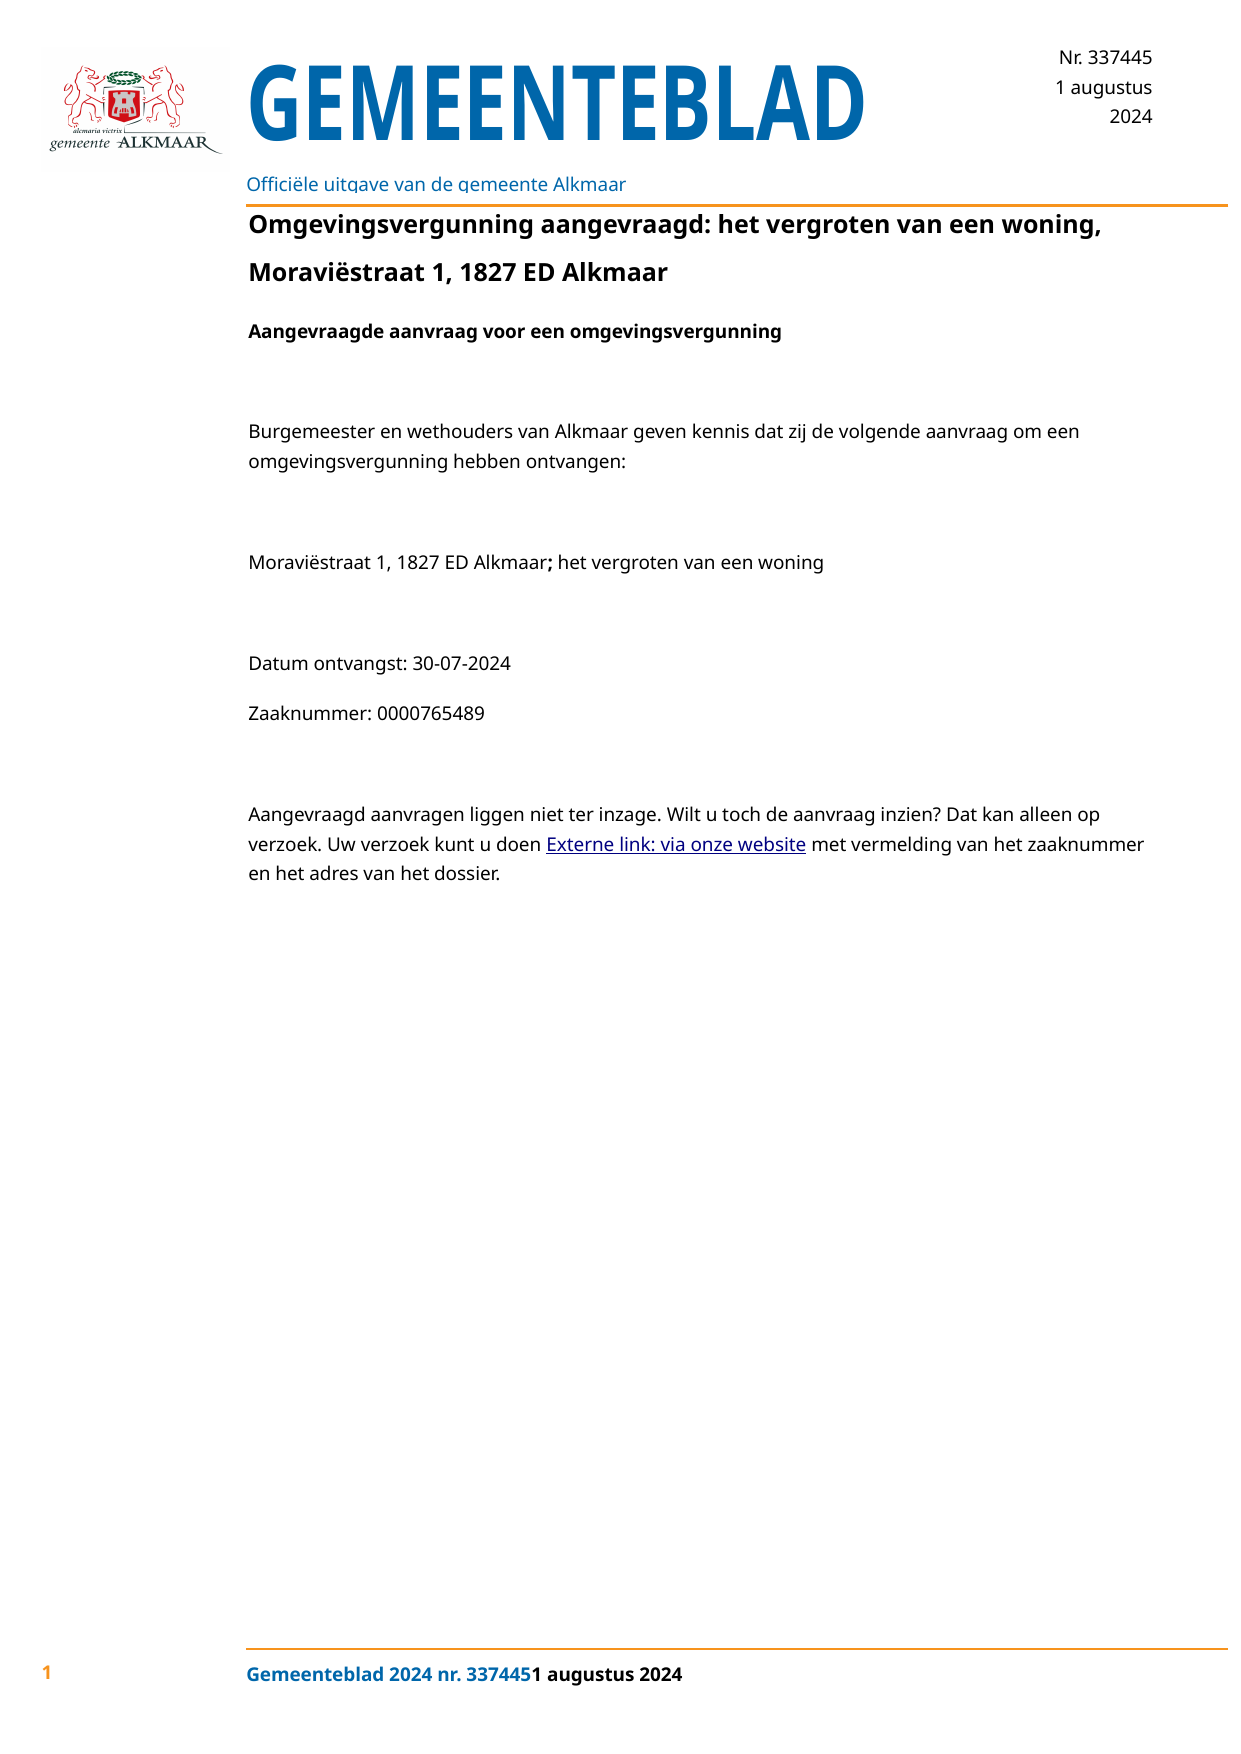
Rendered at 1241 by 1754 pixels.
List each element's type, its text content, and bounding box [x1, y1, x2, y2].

picture [41, 47, 231, 172]
text Omgevingsvergunning aangevraagd: het vergroten van een woning, Moraviëstraat 1, 1827 ED Alkmaar [248, 207, 1152, 288]
text Datum ontvangst: 30-07-2024 [248, 650, 1152, 676]
text Moraviëstraat 1, 1827 ED Alkmaar; het vergroten van een woning [248, 549, 1152, 575]
text Burgemeester en wethouders van Alkmaar geven kennis dat zij de volgende aanvraag om een omgevingsvergunning hebben ontvangen: [248, 419, 1152, 474]
text Aangevraagd aanvragen liggen niet ter inzage. Wilt u toch de aanvraag inzien? Dat kan alleen op verzoek. Uw verzoek kunt u doen Externe link: via onze website met vermelding van het zaaknummer en het adres van het dossier. [248, 801, 1152, 886]
text Aangevraagde aanvraag voor een omgevingsvergunning [248, 318, 1152, 344]
text Zaaknummer: 0000765489 [248, 700, 1152, 726]
